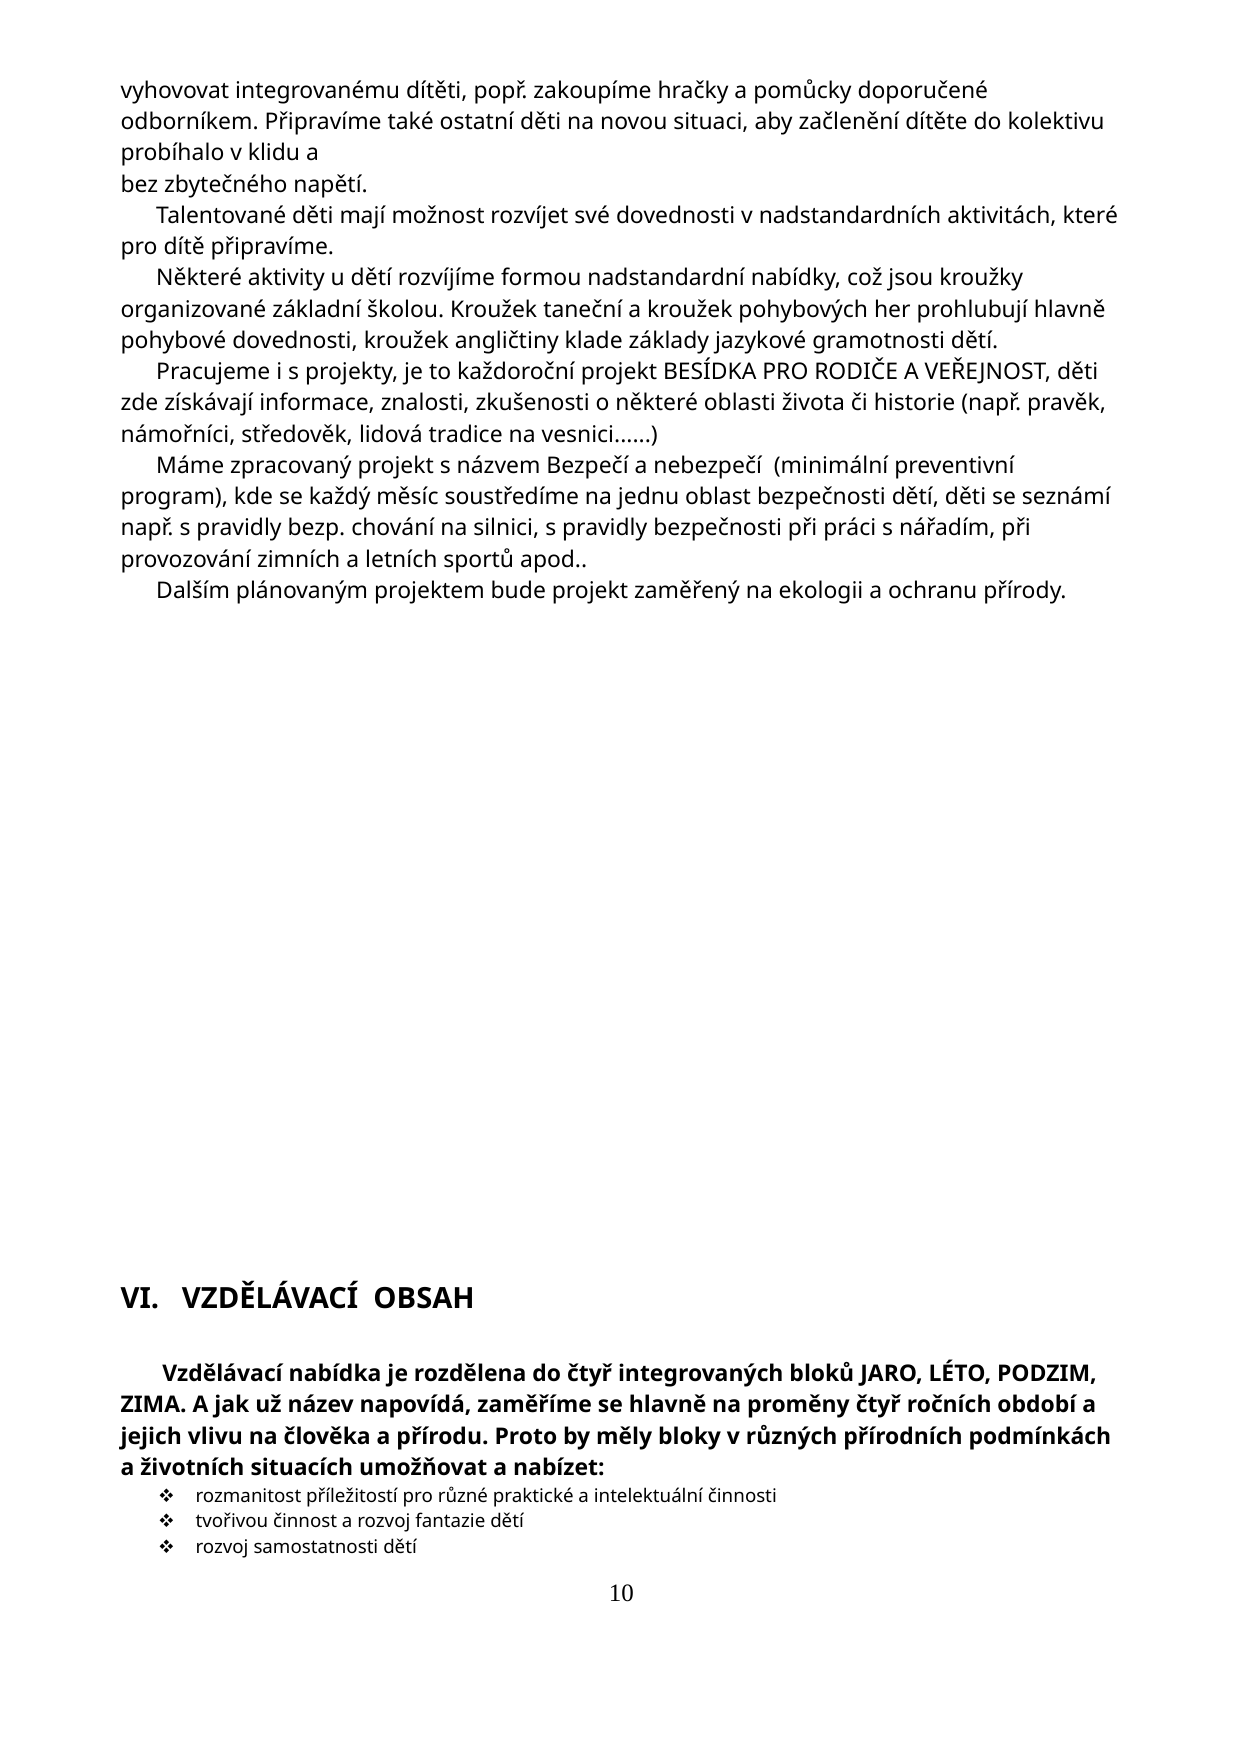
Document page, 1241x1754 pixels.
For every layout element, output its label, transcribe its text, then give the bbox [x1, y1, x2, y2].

text Některé aktivity u dětí rozvíjíme formou nadstandardní nabídky, což jsou kroužky organizované základní školou. Kroužek taneční a kroužek pohybových her prohlubují hlavně pohybové dovednosti, kroužek angličtiny klade základy jazykové gramotnosti dětí. [120, 261, 1122, 355]
text vyhovovat integrovanému dítěti, popř. zakoupíme hračky a pomůcky doporučené odborníkem. Připravíme také ostatní děti na novou situaci, aby začlenění dítěte do kolektivu probíhalo v klidu a [120, 74, 1122, 167]
text Pracujeme i s projekty, je to každoroční projekt BESÍDKA PRO RODIČE A VEŘEJNOST, děti zde získávají informace, znalosti, zkušenosti o některé oblasti života či historie (např. pravěk, námořníci, středověk, lidová tradice na vesnici......) [120, 355, 1122, 449]
text bez zbytečného napětí. [120, 167, 1122, 199]
list tvořivou činnost a rozvoj fantazie dětí [158, 1508, 1122, 1533]
text Máme zpracovaný projekt s názvem Bezpečí a nebezpečí (minimální preventivní program), kde se každý měsíc soustředíme na jednu oblast bezpečnosti dětí, děti se seznámí např. s pravidly bezp. chování na silnici, s pravidly bezpečnosti při práci s nářadím, při provozování zimních a letních sportů apod.. [120, 449, 1122, 574]
text Vzdělávací nabídka je rozdělena do čtyř integrovaných bloků JARO, LÉTO, PODZIM, ZIMA. A jak už název napovídá, zaměříme se hlavně na proměny čtyř ročních období a jejich vlivu na člověka a přírodu. Proto by měly bloky v různých přírodních podmínkách a životních situacích umožňovat a nabízet: [120, 1357, 1122, 1482]
text Talentované děti mají možnost rozvíjet své dovednosti v nadstandardních aktivitách, které pro dítě připravíme. [120, 199, 1122, 261]
text Dalším plánovaným projektem bude projekt zaměřený na ekologii a ochranu přírody. [120, 574, 1122, 605]
text VI. VZDĚLÁVACÍ OBSAH [120, 1278, 1122, 1317]
list rozmanitost příležitostí pro různé praktické a intelektuální činnosti [158, 1482, 1122, 1508]
list rozvoj samostatnosti dětí [158, 1533, 1122, 1559]
